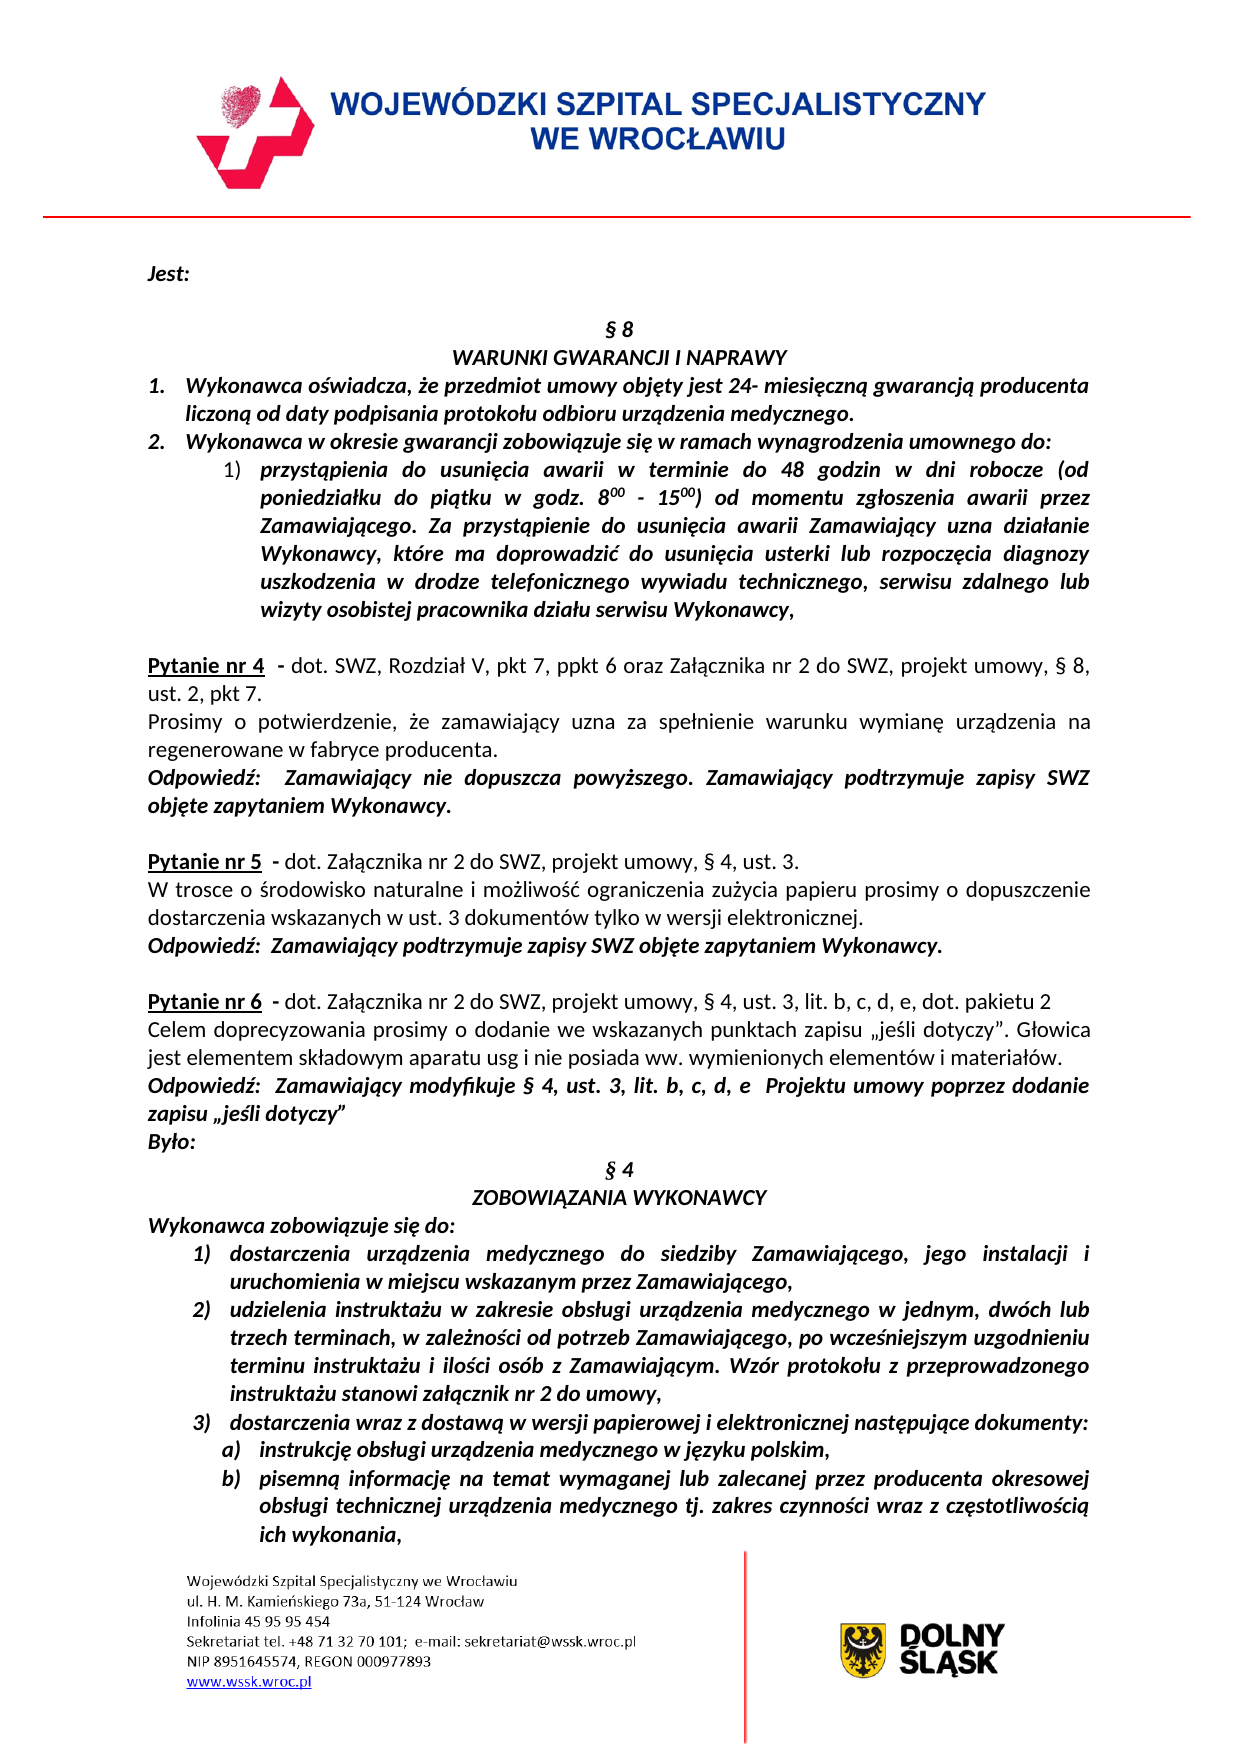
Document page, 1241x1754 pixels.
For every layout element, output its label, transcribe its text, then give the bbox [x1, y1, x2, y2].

subtitle Prosimy o potwierdzenie, że zamawiający uzna za spełnienie warunku wymianę urządzenia na regenerowane w fabryce producenta. [148, 707, 1093, 763]
list dostarczenia urządzenia medycznego do siedziby Zamawiającego, jego instalacji i uruchomienia w miejscu wskazanym przez Zamawiającego, [192, 1239, 1093, 1296]
list instrukcję obsługi urządzenia medycznego w języku polskim, [222, 1436, 1093, 1464]
subtitle Odpowiedź: Zamawiający nie dopuszcza powyższego. Zamawiający podtrzymuje zapisy SWZ objęte zapytaniem Wykonawcy. [148, 763, 1093, 819]
subtitle § 8 [148, 315, 1093, 343]
list Wykonawca w okresie gwarancji zobowiązuje się w ramach wynagrodzenia umownego do: [148, 427, 1093, 455]
subtitle W trosce o środowisko naturalne i możliwość ograniczenia zużycia papieru prosimy o dopuszczenie dostarczenia wskazanych w ust. 3 dokumentów tylko w wersji elektronicznej. [148, 875, 1093, 931]
subtitle Pytanie nr 6 - dot. Załącznika nr 2 do SWZ, projekt umowy, § 4, ust. 3, lit. b, c, d, e, dot. pakietu 2 [148, 987, 1093, 1015]
subtitle Pytanie nr 4 - dot. SWZ, Rozdział V, pkt 7, ppkt 6 oraz Załącznika nr 2 do SWZ, projekt umowy, § 8, ust. 2, pkt 7. [148, 651, 1093, 707]
list przystąpienia do usunięcia awarii w terminie do 48 godzin w dni robocze (od poniedziałku do piątku w godz. 800 - 1500) od momentu zgłoszenia awarii przez Zamawiającego. Za przystąpienie do usunięcia awarii Zamawiający uzna działanie Wykonawcy, które ma doprowadzić do usunięcia usterki lub rozpoczęcia diagnozy uszkodzenia w drodze telefonicznego wywiadu technicznego, serwisu zdalnego lub wizyty osobistej pracownika działu serwisu Wykonawcy, [223, 455, 1093, 623]
subtitle § 4 [148, 1155, 1093, 1183]
subtitle Odpowiedź: Zamawiający modyfikuje § 4, ust. 3, lit. b, c, d, e Projektu umowy poprzez dodanie zapisu „jeśli dotyczy” [148, 1071, 1093, 1127]
list Wykonawca oświadcza, że przedmiot umowy objęty jest 24- miesięczną gwarancją producenta liczoną od daty podpisania protokołu odbioru urządzenia medycznego. [148, 371, 1093, 427]
subtitle Wykonawca zobowiązuje się do: [148, 1211, 1093, 1239]
subtitle Odpowiedź: Zamawiający podtrzymuje zapisy SWZ objęte zapytaniem Wykonawcy. [148, 931, 1093, 959]
subtitle Było: [148, 1127, 1093, 1155]
subtitle Celem doprecyzowania prosimy o dodanie we wskazanych punktach zapisu „jeśli dotyczy”. Głowica jest elementem składowym aparatu usg i nie posiada ww. wymienionych elementów i materiałów. [148, 1015, 1093, 1071]
subtitle Pytanie nr 5 - dot. Załącznika nr 2 do SWZ, projekt umowy, § 4, ust. 3. [148, 847, 1093, 875]
list pisemną informację na temat wymaganej lub zalecanej przez producenta okresowej obsługi technicznej urządzenia medycznego tj. zakres czynności wraz z częstotliwością ich wykonania, [222, 1464, 1093, 1548]
list dostarczenia wraz z dostawą w wersji papierowej i elektronicznej następujące dokumenty: [192, 1408, 1093, 1436]
subtitle Jest: [148, 259, 1093, 287]
subtitle ZOBOWIĄZANIA WYKONAWCY [148, 1183, 1093, 1211]
list udzielenia instruktażu w zakresie obsługi urządzenia medycznego w jednym, dwóch lub trzech terminach, w zależności od potrzeb Zamawiającego, po wcześniejszym uzgodnieniu terminu instruktażu i ilości osób z Zamawiającym. Wzór protokołu z przeprowadzonego instruktażu stanowi załącznik nr 2 do umowy, [192, 1296, 1093, 1408]
subtitle WARUNKI GWARANCJI I NAPRAWY [148, 343, 1093, 371]
